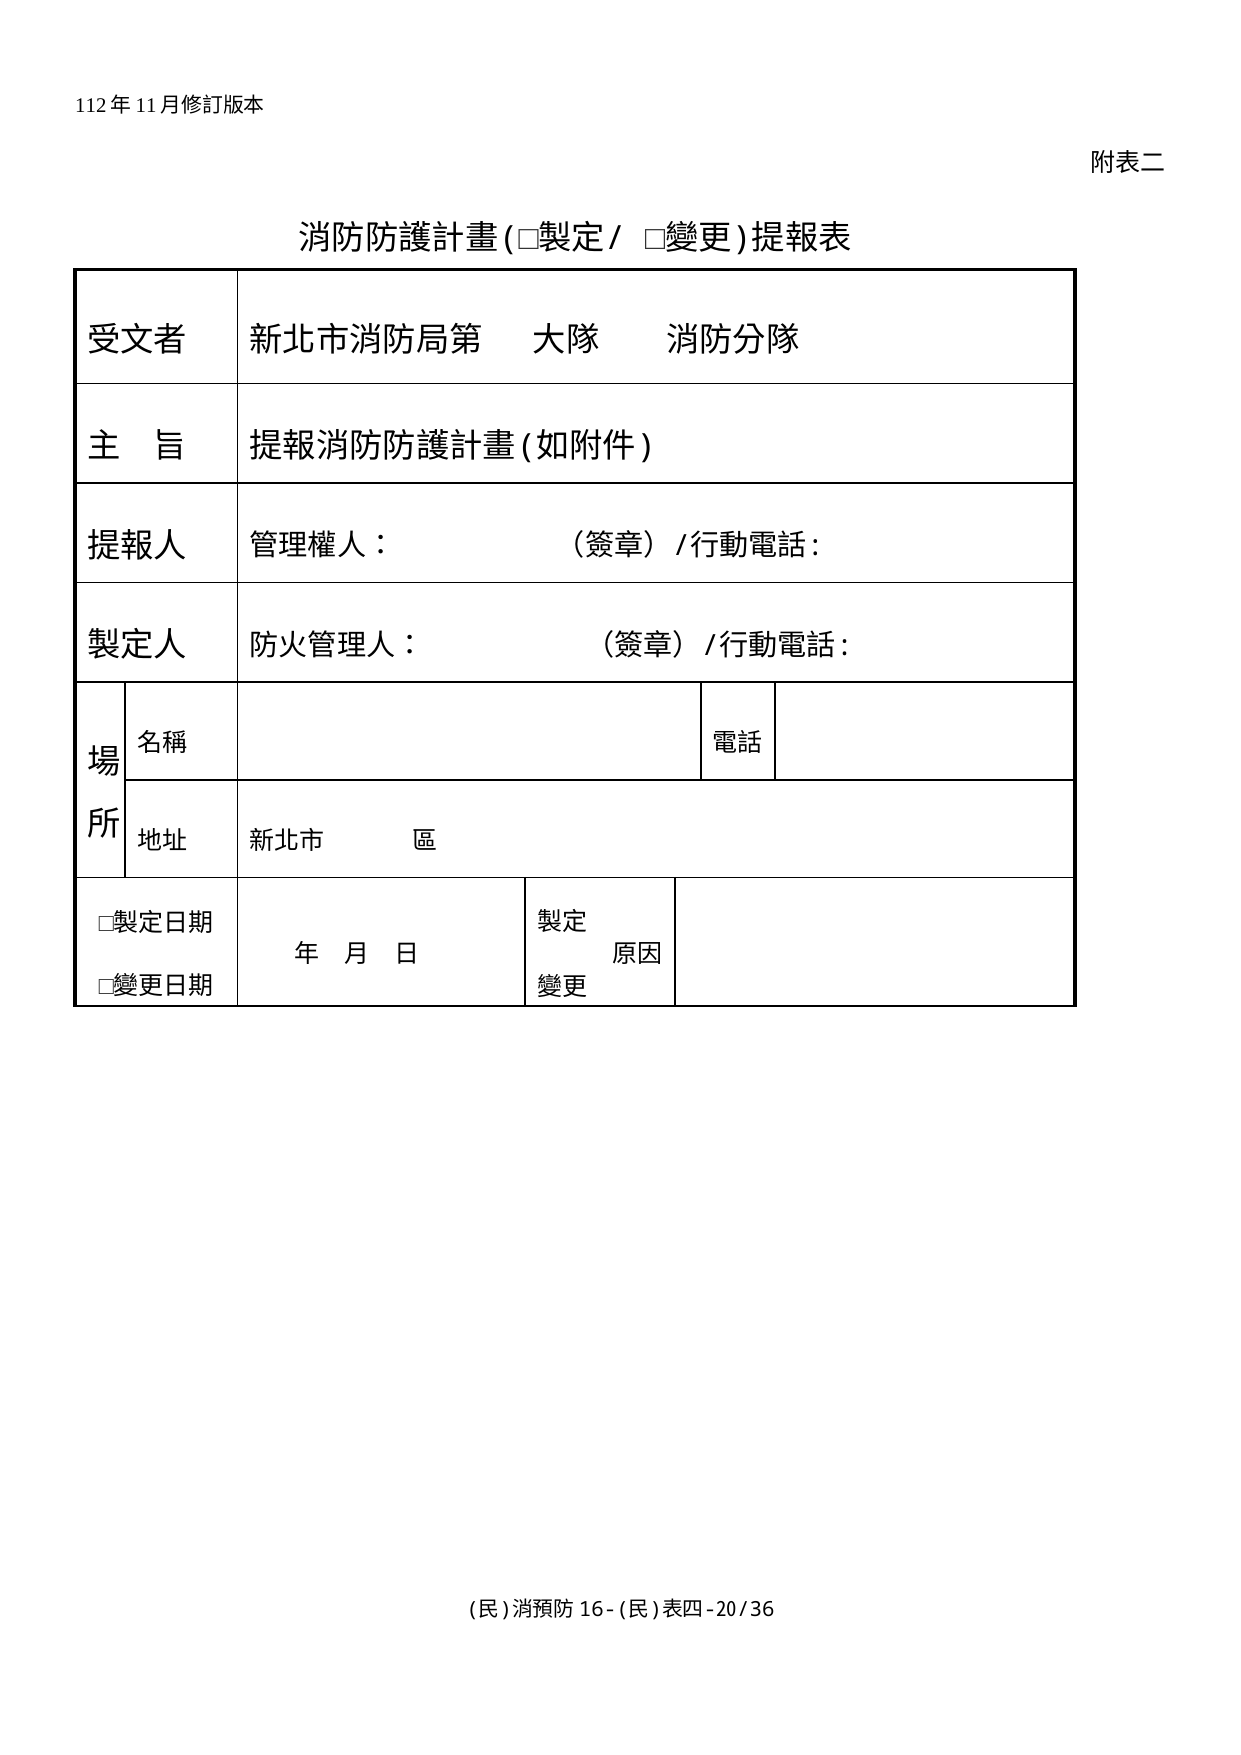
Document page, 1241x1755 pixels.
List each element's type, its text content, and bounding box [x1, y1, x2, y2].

table_cell 場所 [77, 683, 124, 877]
table_cell 提報人 [77, 484, 237, 581]
table_cell 新北市 區 [238, 781, 1073, 877]
table_cell 製定 [526, 878, 600, 941]
table_cell [676, 878, 1073, 1005]
table_cell 提報消防防護計畫(如附件) [238, 384, 1073, 482]
table_cell 年 月 日 [238, 878, 524, 1005]
table_cell 變更 [526, 941, 600, 1005]
table_cell 新北市消防局第 大隊 消防分隊 [238, 271, 1073, 382]
table_cell 製定人 [77, 583, 237, 681]
table_cell 地址 [126, 781, 237, 877]
table_cell [238, 683, 700, 779]
table_cell □製定日期 □變更日期 [77, 878, 237, 1005]
table_cell 防火管理人： （簽章）/行動電話: [238, 583, 1073, 681]
table_header 消防防護計畫(□製定/ □變更)提報表 [75, 181, 1075, 268]
table_cell 主 旨 [77, 384, 237, 482]
table_cell 受文者 [77, 271, 237, 382]
table_cell 名稱 [126, 683, 237, 779]
table_cell [776, 683, 1073, 779]
table_cell 原因 [600, 878, 674, 1005]
text 附表二 [75, 119, 1165, 181]
table_cell 電話 [702, 683, 774, 779]
table_cell 管理權人： （簽章）/行動電話: [238, 484, 1073, 581]
